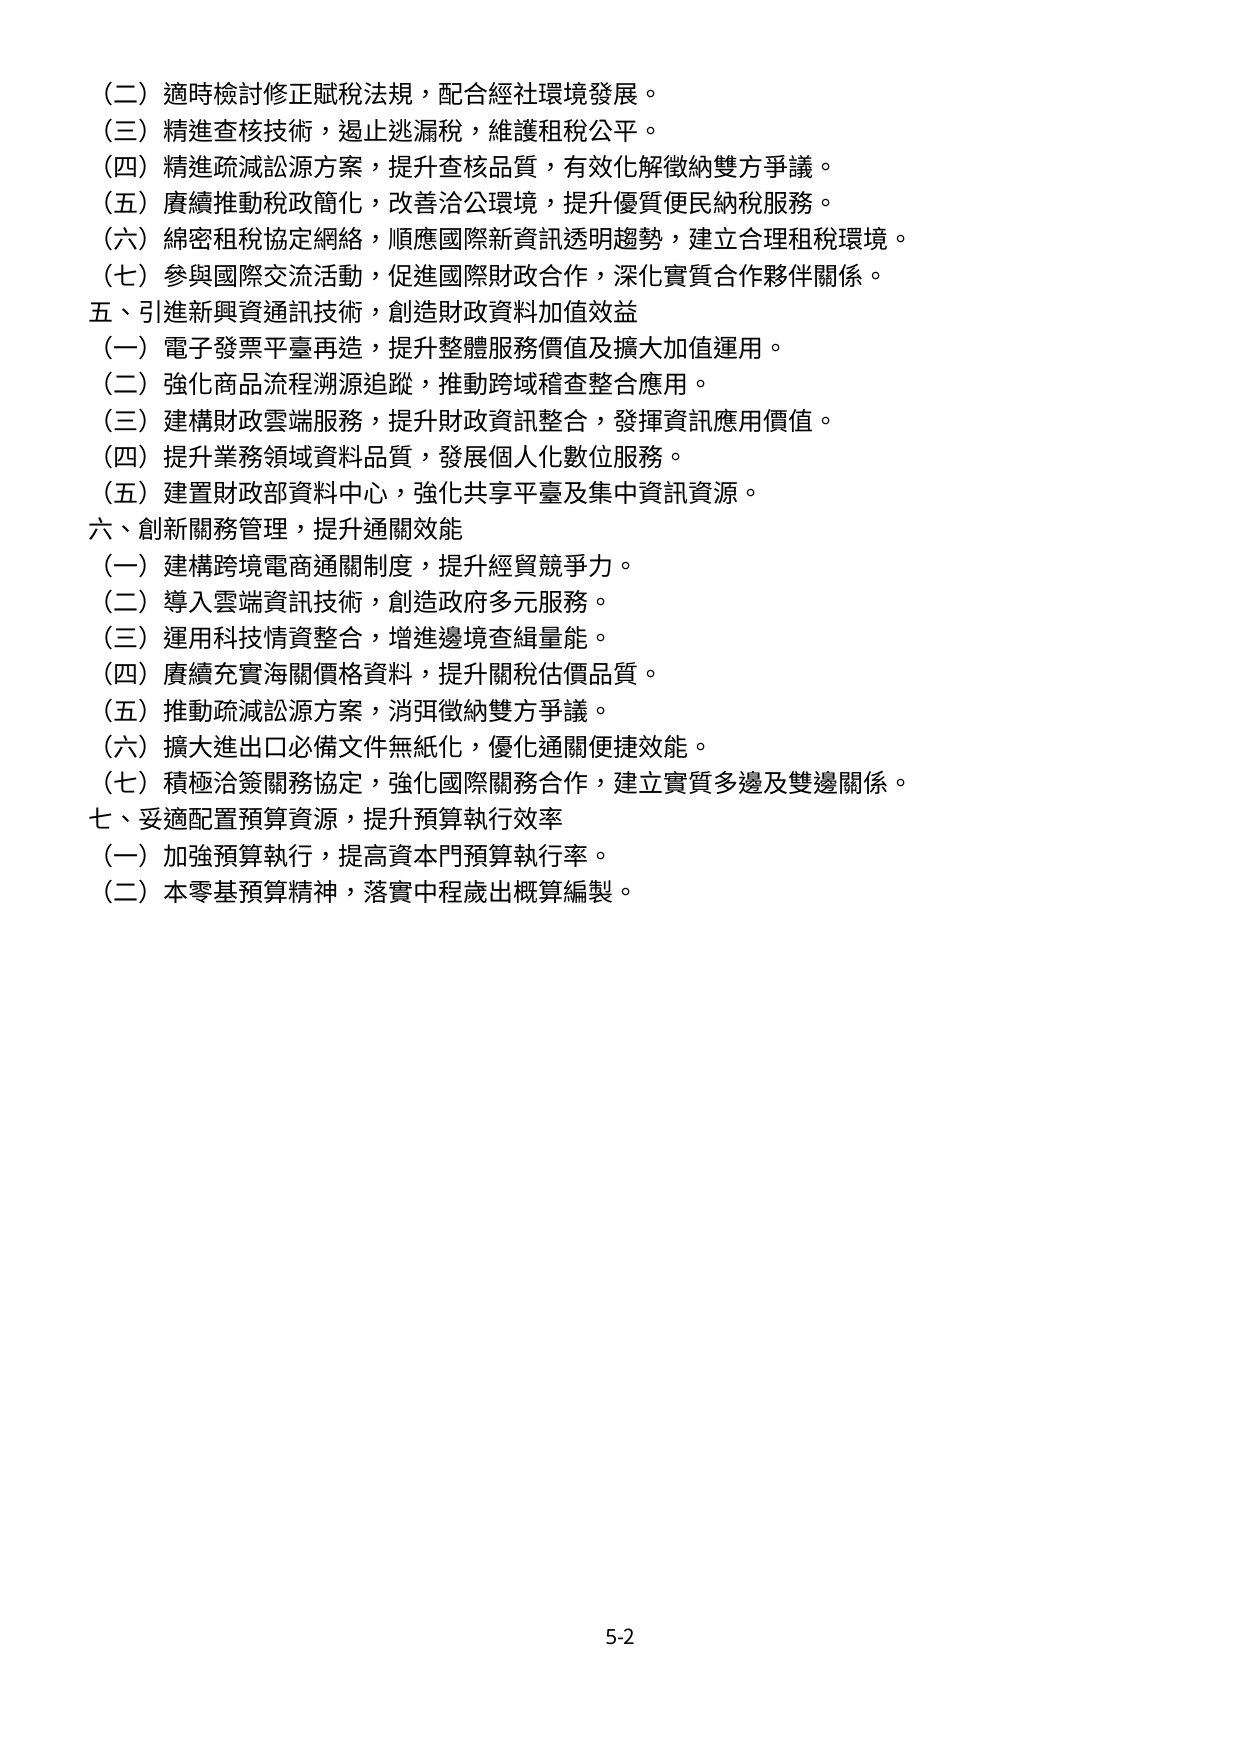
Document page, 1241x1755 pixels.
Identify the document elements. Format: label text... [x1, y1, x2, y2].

text （二）適時檢討修正賦稅法規，配合經社環境發展。 [89, 75, 1152, 111]
text （二）強化商品流程溯源追蹤，推動跨域稽查整合應用。 [89, 365, 1152, 401]
text （一）電子發票平臺再造，提升整體服務價值及擴大加值運用。 [89, 329, 1152, 365]
text 六、創新關務管理，提升通關效能 [89, 510, 1152, 546]
text （二）導入雲端資訊技術，創造政府多元服務。 [89, 582, 1152, 619]
text 五、引進新興資通訊技術，創造財政資料加值效益 [89, 292, 1152, 329]
text （五）賡續推動稅政簡化，改善洽公環境，提升優質便民納稅服務。 [89, 184, 1152, 220]
text （三）運用科技情資整合，增進邊境查緝量能。 [89, 619, 1152, 655]
text （二）本零基預算精神，落實中程歲出概算編製。 [89, 872, 1152, 909]
text （七）積極洽簽關務協定，強化國際關務合作，建立實質多邊及雙邊關係。 [89, 764, 1152, 800]
text （五）推動疏減訟源方案，消弭徵納雙方爭議。 [89, 691, 1152, 727]
text 七、妥適配置預算資源，提升預算執行效率 [89, 800, 1152, 836]
text （三）建構財政雲端服務，提升財政資訊整合，發揮資訊應用價值。 [89, 401, 1152, 437]
text （六）擴大進出口必備文件無紙化，優化通關便捷效能。 [89, 727, 1152, 764]
text （四）賡續充實海關價格資料，提升關稅估價品質。 [89, 655, 1152, 691]
text （四）提升業務領域資料品質，發展個人化數位服務。 [89, 437, 1152, 474]
text （五）建置財政部資料中心，強化共享平臺及集中資訊資源。 [89, 474, 1152, 510]
text （六）綿密租稅協定網絡，順應國際新資訊透明趨勢，建立合理租稅環境。 [89, 220, 1152, 256]
text （四）精進疏減訟源方案，提升查核品質，有效化解徵納雙方爭議。 [89, 147, 1152, 184]
text （三）精進查核技術，遏止逃漏稅，維護租稅公平。 [89, 111, 1152, 147]
text （一）加強預算執行，提高資本門預算執行率。 [89, 836, 1152, 872]
text （一）建構跨境電商通關制度，提升經貿競爭力。 [89, 546, 1152, 582]
text （七）參與國際交流活動，促進國際財政合作，深化實質合作夥伴關係。 [89, 256, 1152, 292]
